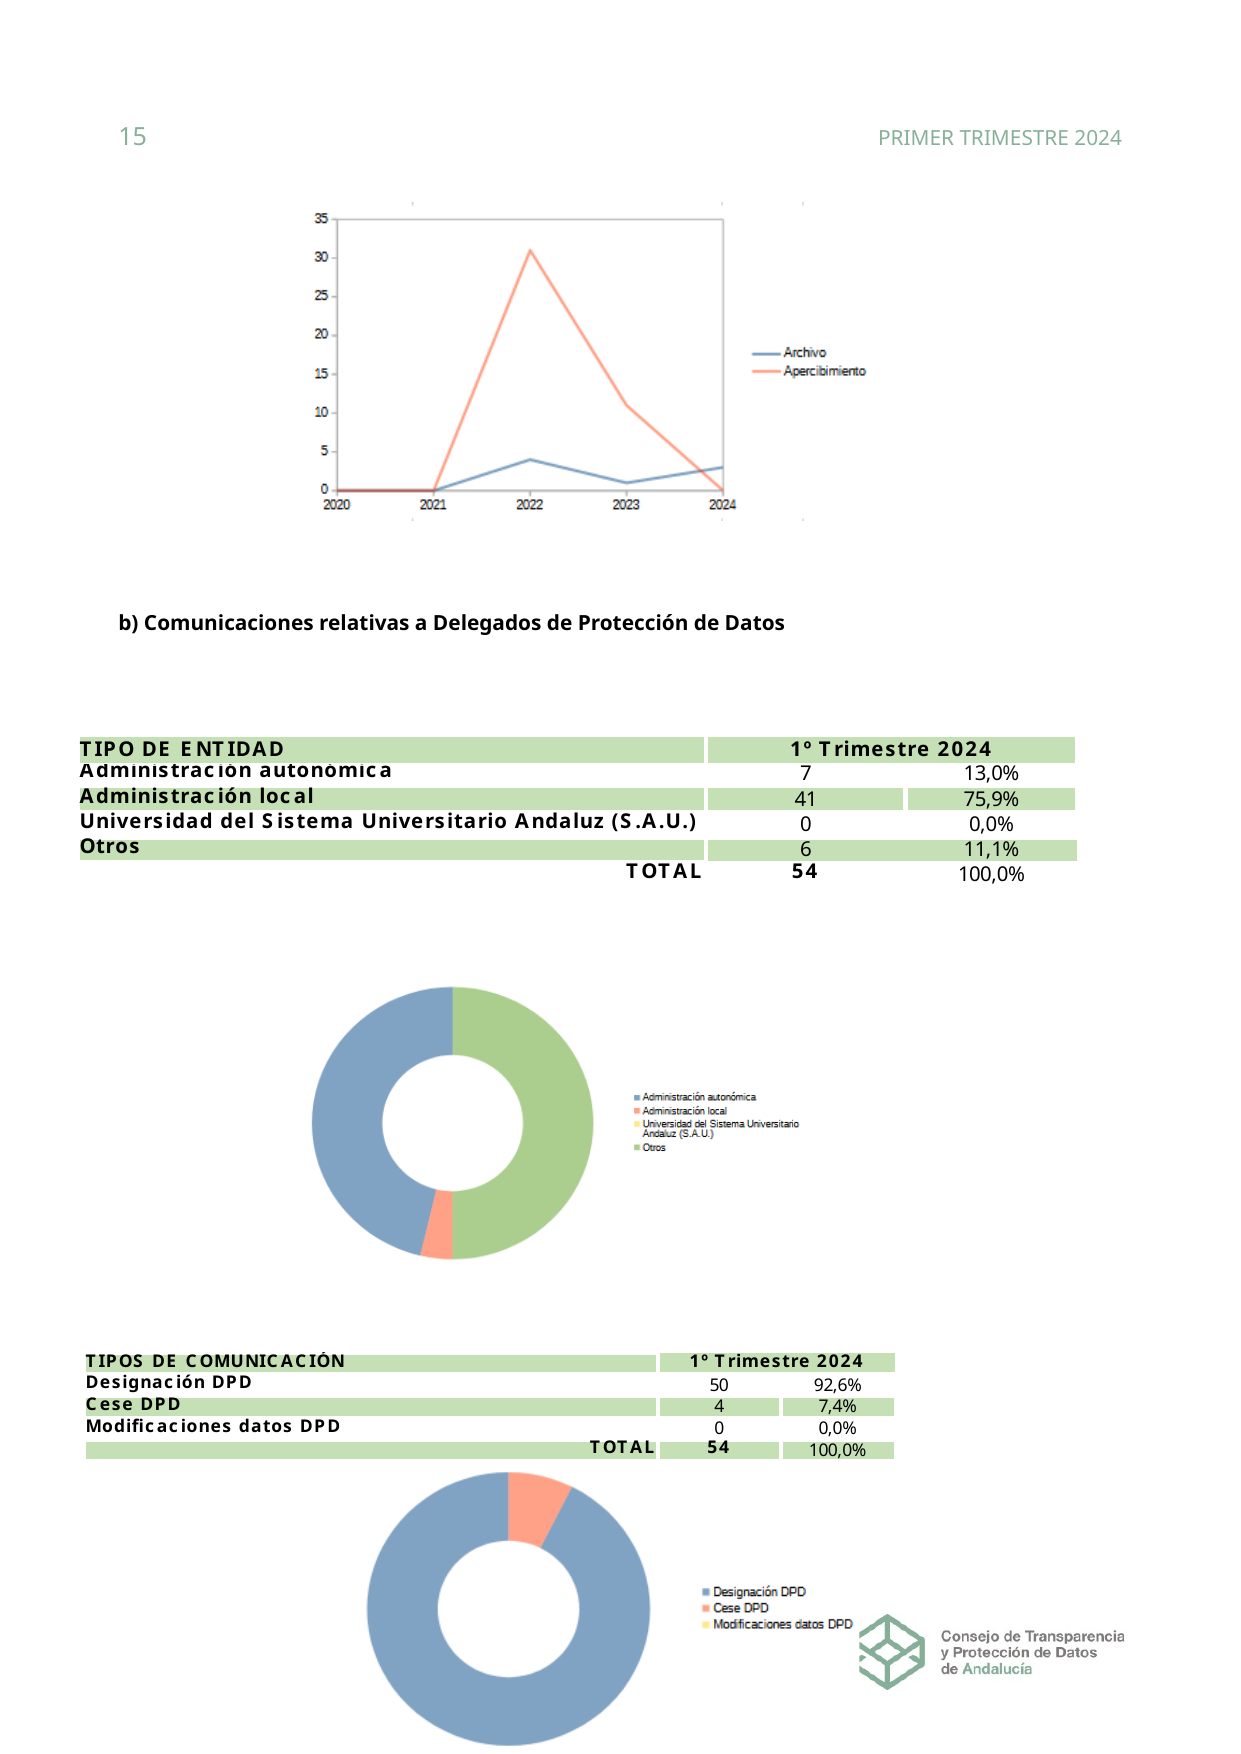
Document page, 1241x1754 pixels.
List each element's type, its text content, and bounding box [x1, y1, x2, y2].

text b) Comunicaciones relativas a Delegados de Protección de Datos [118, 608, 1122, 637]
picture [299, 980, 805, 1264]
picture [310, 202, 872, 521]
picture [349, 1463, 1142, 1754]
